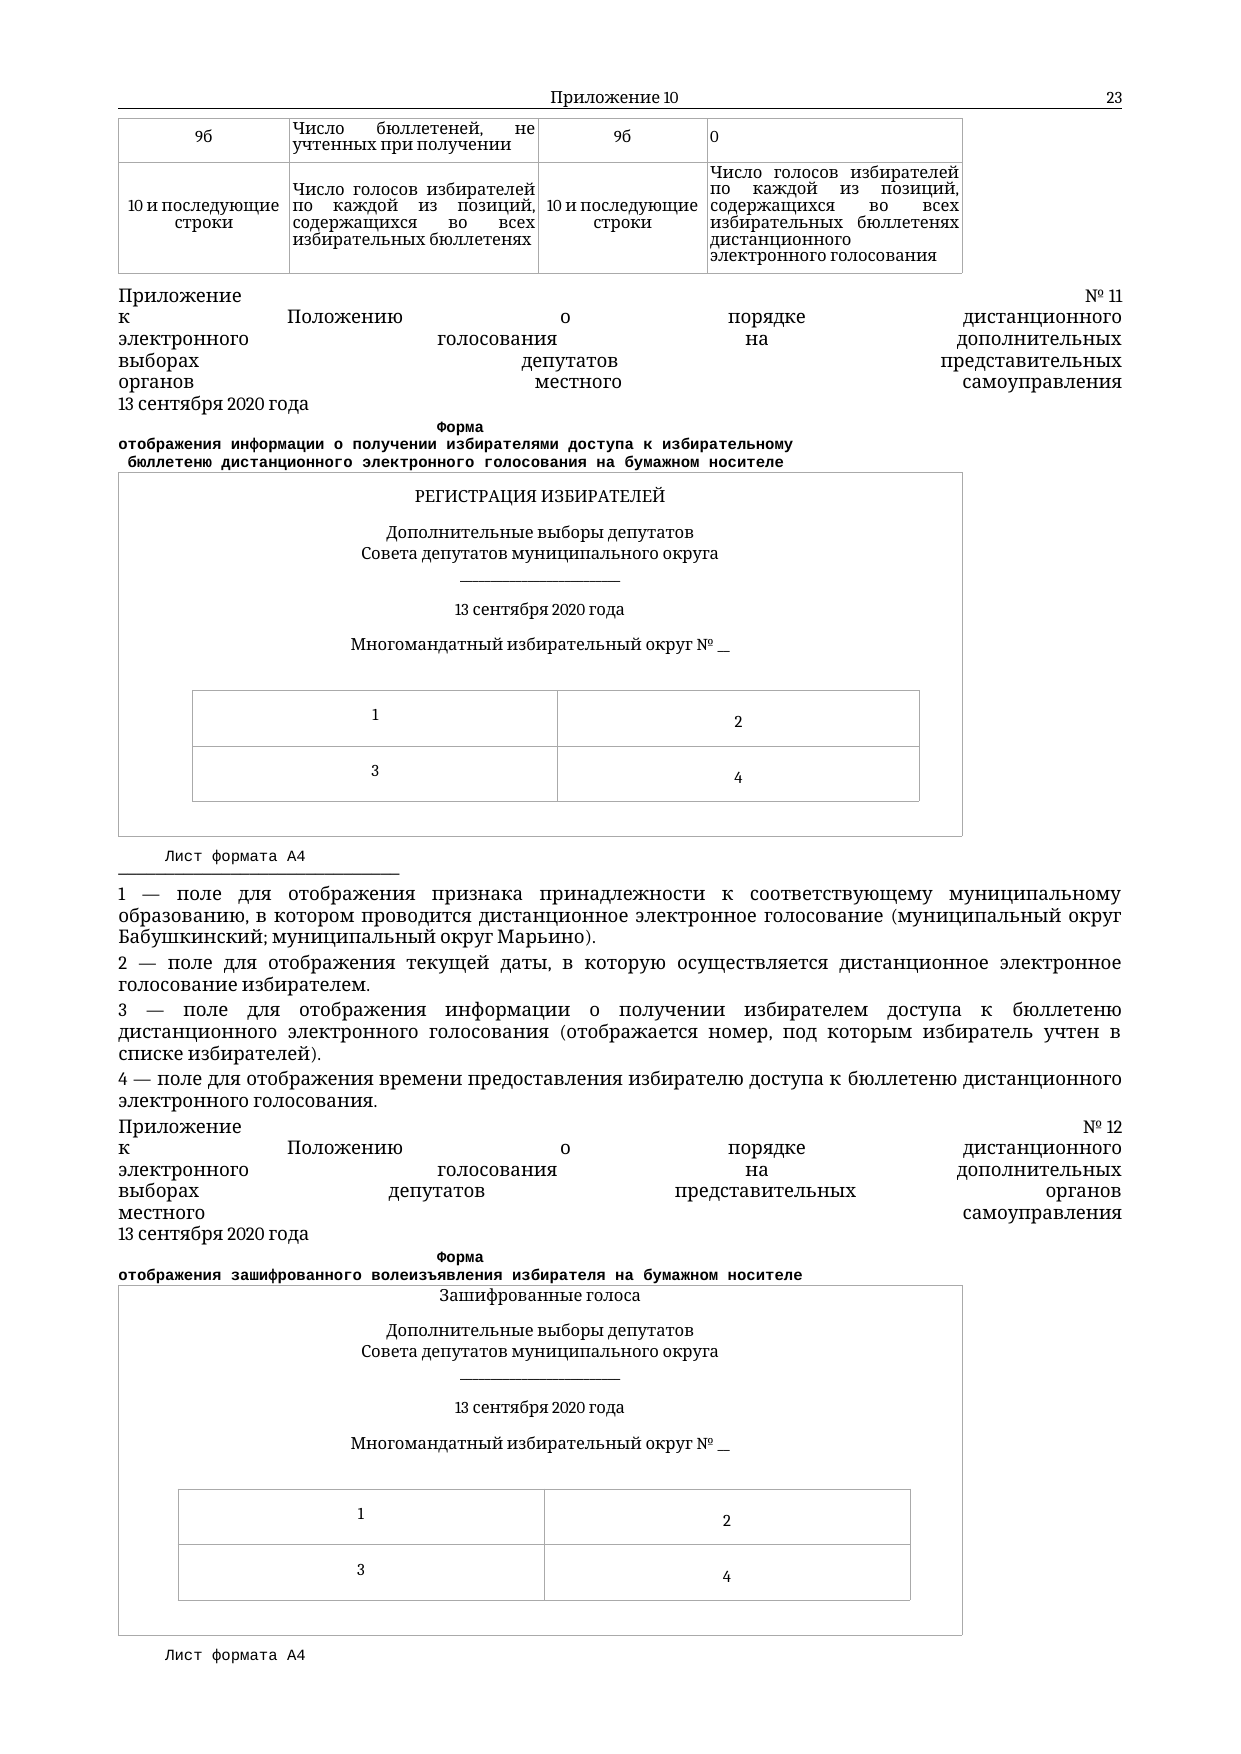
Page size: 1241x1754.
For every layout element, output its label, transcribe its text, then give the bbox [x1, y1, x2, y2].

text Приложение № 12 к Положению о порядке дистанционного электронного голосования на дополнительных выборах депутатов представительных органов местного самоуправления 13 сентября 2020 года [118, 1116, 1122, 1246]
table_cell [920, 746, 962, 801]
table_header РЕГИСТРАЦИЯ ИЗБИРАТЕЛЕЙ [119, 473, 962, 525]
text 3 — поле для отображения информации о получении избирателем доступа к бюллетеню дистанционного электронного голосования (отображается номер, под которым избиратель учтен в списке избирателей). [118, 1000, 1122, 1065]
text Приложение № 11 к Положению о порядке дистанционного электронного голосования на дополнительных выборах депутатов представительных органов местного самоуправления 13 сентября 2020 года [118, 286, 1122, 415]
text Форма [118, 1250, 1122, 1267]
table_cell [119, 1489, 178, 1544]
table_cell Число бюллетеней, не учтенных при получении [290, 119, 538, 162]
table_cell 4 [545, 1545, 910, 1600]
text Лист формата А4 [118, 1647, 1122, 1665]
table_cell [119, 673, 192, 690]
table_cell Число голосов избирателей по каждой из позиций, содержащихся во всех избирательных бюллетенях [290, 163, 538, 273]
table_cell [119, 801, 192, 819]
table_cell 9б [539, 119, 707, 162]
table_cell 4 [558, 747, 919, 801]
table_cell 1 [179, 1490, 544, 1544]
table_cell 10 и последующие строки [119, 163, 289, 273]
table_cell [558, 802, 919, 819]
table_cell [911, 1544, 962, 1600]
table_cell [119, 746, 192, 801]
table_cell 9б [119, 119, 289, 162]
table_cell [544, 1471, 910, 1488]
table_cell [119, 658, 962, 673]
table_cell 3 [193, 747, 557, 801]
table_cell [119, 1600, 178, 1617]
table_cell 3 [179, 1545, 544, 1600]
table_cell Дополнительные выборы депутатов Совета депутатов муниципального округа __________________________ 13 сентября 2020 года Многомандатный избирательный округ № __ [119, 525, 962, 658]
table_cell [119, 819, 962, 836]
text Форма [118, 419, 1122, 437]
table_cell [119, 1457, 962, 1471]
table_cell [178, 1601, 544, 1617]
table_cell 0 [708, 119, 962, 162]
table_cell [119, 1471, 178, 1488]
table_cell 2 [558, 691, 919, 746]
table_cell 1 [193, 691, 557, 746]
text Лист формата А4 [118, 848, 1122, 866]
table_cell [910, 1471, 962, 1488]
text ────────────────────────────── [118, 866, 1122, 884]
table_cell [919, 673, 962, 690]
text отображения информации о получении избирателями доступа к избирательному [118, 437, 1122, 454]
table_cell [910, 1600, 962, 1617]
text бюллетеню дистанционного электронного голосования на бумажном носителе [118, 454, 1122, 472]
table_cell [911, 1489, 962, 1544]
table_cell 10 и последующие строки [539, 163, 707, 273]
table_cell [558, 673, 919, 690]
table_cell [919, 801, 962, 819]
text отображения зашифрованного волеизъявления избирателя на бумажном носителе [118, 1267, 1122, 1285]
table_cell [119, 1544, 178, 1600]
table_cell [193, 802, 557, 819]
text 1 — поле для отображения признака принадлежности к соответствующему муниципальному образованию, в котором проводится дистанционное электронное голосование (муниципальный округ Бабушкинский; муниципальный округ Марьино). [118, 884, 1122, 948]
table_cell [193, 673, 557, 690]
text 4 — поле для отображения времени предоставления избирателю доступа к бюллетеню дистанционного электронного голосования. [118, 1069, 1122, 1112]
table_cell [920, 690, 962, 746]
text 2 — поле для отображения текущей даты, в которую осуществляется дистанционное электронное голосование избирателем. [118, 953, 1122, 996]
table_cell [544, 1601, 910, 1617]
table_cell 2 [545, 1490, 910, 1544]
table_cell Число голосов избирателей по каждой из позиций, содержащихся во всех избирательных бюллетенях дистанционного электронного голосования [708, 163, 962, 273]
table_header Зашифрованные голоса Дополнительные выборы депутатов Совета депутатов муниципального округа __________________________ 13 сентября 2020 года Многомандатный избирательный округ № __ [119, 1286, 962, 1457]
table_cell [119, 1617, 962, 1634]
table_cell [178, 1471, 544, 1488]
table_cell [119, 690, 192, 746]
